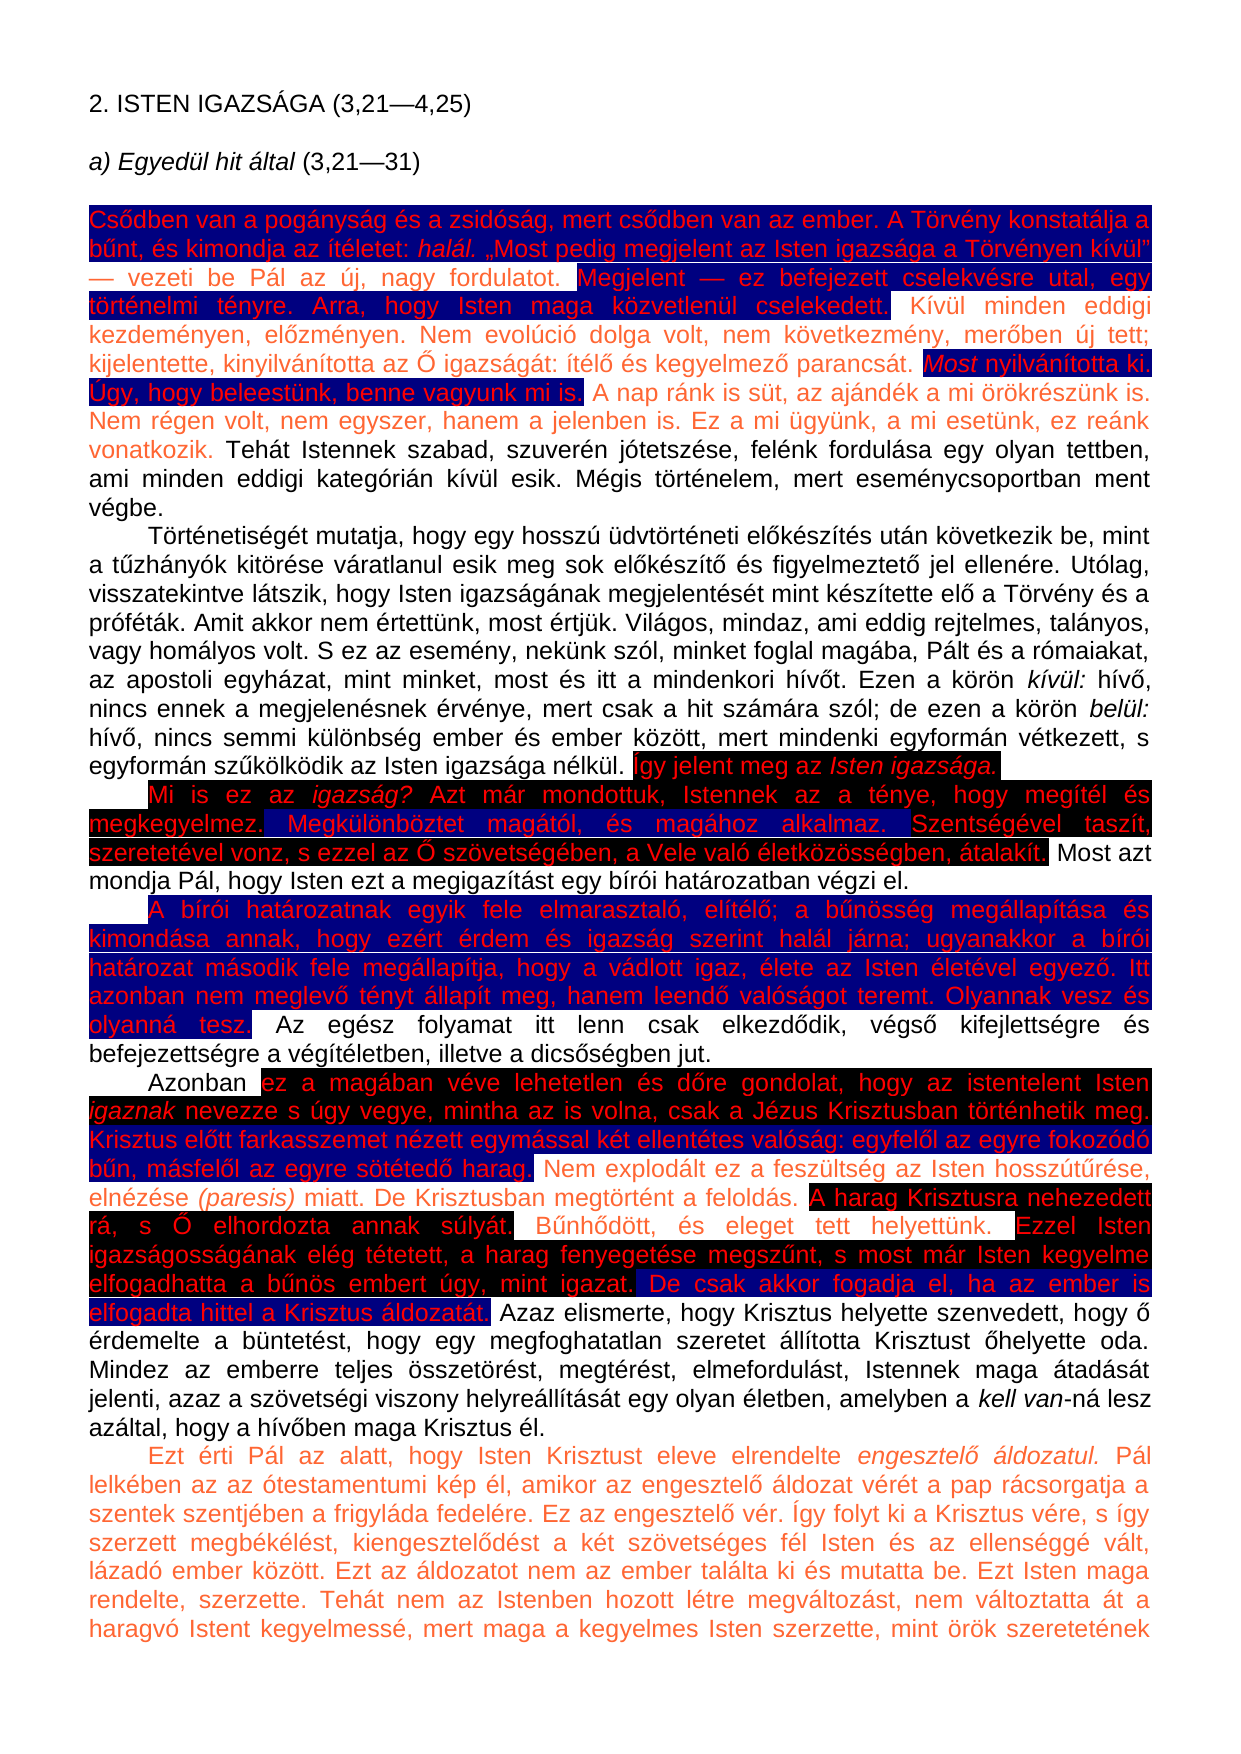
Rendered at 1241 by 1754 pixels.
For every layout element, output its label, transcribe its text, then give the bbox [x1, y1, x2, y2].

text Történetiségét mutatja, hogy egy hosszú üdvtörténeti előkészítés után következik be, mint a tűzhányók kitörése váratlanul esik meg sok előkészítő és figyelmeztető jel ellenére. Utólag, visszatekintve látszik, hogy Isten igazságának megjelentését mint készítette elő a Törvény és a próféták. Amit akkor nem értettünk, most értjük. Világos, mindaz, ami eddig rejtelmes, talányos, vagy homályos volt. S ez az esemény, nekünk szól, minket foglal magába, Pált és a rómaiakat, az apostoli egyházat, mint minket, most és itt a mindenkori hívőt. Ezen a körön kívül: hívő, nincs ennek a megjelenésnek érvénye, mert csak a hit számára szól; de ezen a körön belül: hívő, nincs semmi különbség ember és ember között, mert mindenki egyformán vétkezett, s egyformán szűkölködik az Isten igazsága nélkül. Így jelent meg az Isten igazsága. [88, 521, 1152, 780]
text Azonban ez a magában véve lehetetlen és dőre gondolat, hogy az istentelent Isten igaznak nevezze s úgy vegye, mintha az is volna, csak a Jézus Krisztusban történhetik meg. Krisztus előtt farkasszemet nézett egymással két ellentétes valóság: egyfelől az egyre fokozódó bűn, másfelől az egyre sötétedő harag. Nem explodált ez a feszültség az Isten hosszútűrése, elnézése (paresis) miatt. De Krisztusban megtörtént a feloldás. A harag Krisztusra nehezedett rá, s Ő elhordozta annak súlyát. Bűnhődött, és eleget tett helyettünk. Ezzel Isten igazságosságának elég tétetett, a harag fenyegetése megszűnt, s most már Isten kegyelme elfogadhatta a bűnös embert úgy, mint igazat. De csak akkor fogadja el, ha az ember is elfogadta hittel a Krisztus áldozatát. Azaz elismerte, hogy Krisztus helyette szenvedett, hogy ő érdemelte a büntetést, hogy egy megfoghatatlan szeretet állította Krisztust őhelyette oda. Mindez az emberre teljes összetörést, megtérést, elmefordulást, Istennek maga átadását jelenti, azaz a szövetségi viszony helyreállítását egy olyan életben, amelyben a kell van-ná lesz azáltal, hogy a hívőben maga Krisztus él. [88, 1067, 1152, 1441]
text Mi is ez az igazság? Azt már mondottuk, Istennek az a ténye, hogy megítél és megkegyelmez. Megkülönböztet magától, és magához alkalmaz. Szentségével taszít, szeretetével vonz, s ezzel az Ő szövetségében, a Vele való életközösségben, átalakít. Most azt mondja Pál, hogy Isten ezt a megigazítást egy bírói határozatban végzi el. [88, 780, 1152, 895]
text a) Egyedül hit által (3,21―31) [88, 147, 1152, 176]
text Ezt érti Pál az alatt, hogy Isten Krisztust eleve elrendelte engesztelő áldozatul. Pál lelkében az az ótestamentumi kép él, amikor az engesztelő áldozat vérét a pap rácsorgatja a szentek szentjében a frigyláda fedelére. Ez az engesztelő vér. Így folyt ki a Krisztus vére, s így szerzett megbékélést, kiengesztelődést a két szövetséges fél Isten és az ellenséggé vált, lázadó ember között. Ezt az áldozatot nem az ember találta ki és mutatta be. Ezt Isten maga rendelte, szerzette. Tehát nem az Istenben hozott létre megváltozást, nem változtatta át a haragvó Istent kegyelmessé, mert maga a kegyelmes Isten szerzette, mint örök szeretetének [88, 1441, 1152, 1642]
text 2. ISTEN IGAZSÁGA (3,21―4,25) [88, 88, 1152, 117]
text A bírói határozatnak egyik fele elmarasztaló, elítélő; a bűnösség megállapítása és kimondása annak, hogy ezért érdem és igazság szerint halál járna; ugyanakkor a bírói határozat második fele megállapítja, hogy a vádlott igaz, élete az Isten életével egyező. Itt azonban nem meglevő tényt állapít meg, hanem leendő valóságot teremt. Olyannak vesz és olyanná tesz. Az egész folyamat itt lenn csak elkezdődik, végső kifejlettségre és befejezettségre a végítéletben, illetve a dicsőségben jut. [88, 895, 1152, 1067]
text Csődben van a pogányság és a zsidóság, mert csődben van az ember. A Törvény konstatálja a bűnt, és kimondja az ítéletet: halál. „Most pedig megjelent az Isten igazsága a Törvényen kívül” — vezeti be Pál az új, nagy fordulatot. Megjelent — ez befejezett cselekvésre utal, egy történelmi tényre. Arra, hogy Isten maga közvetlenül cselekedett. Kívül minden eddigi kezdeményen, előzményen. Nem evolúció dolga volt, nem következmény, merőben új tett; kijelentette, kinyilvánította az Ő igazságát: ítélő és kegyelmező parancsát. Most nyilvánította ki. Úgy, hogy beleestünk, benne vagyunk mi is. A nap ránk is süt, az ajándék a mi örökrészünk is. Nem régen volt, nem egyszer, hanem a jelenben is. Ez a mi ügyünk, a mi esetünk, ez reánk vonatkozik. Tehát Istennek szabad, szuverén jótetszése, felénk fordulása egy olyan tettben, ami minden eddigi kategórián kívül esik. Mégis történelem, mert eseménycsoportban ment végbe. [88, 205, 1152, 521]
